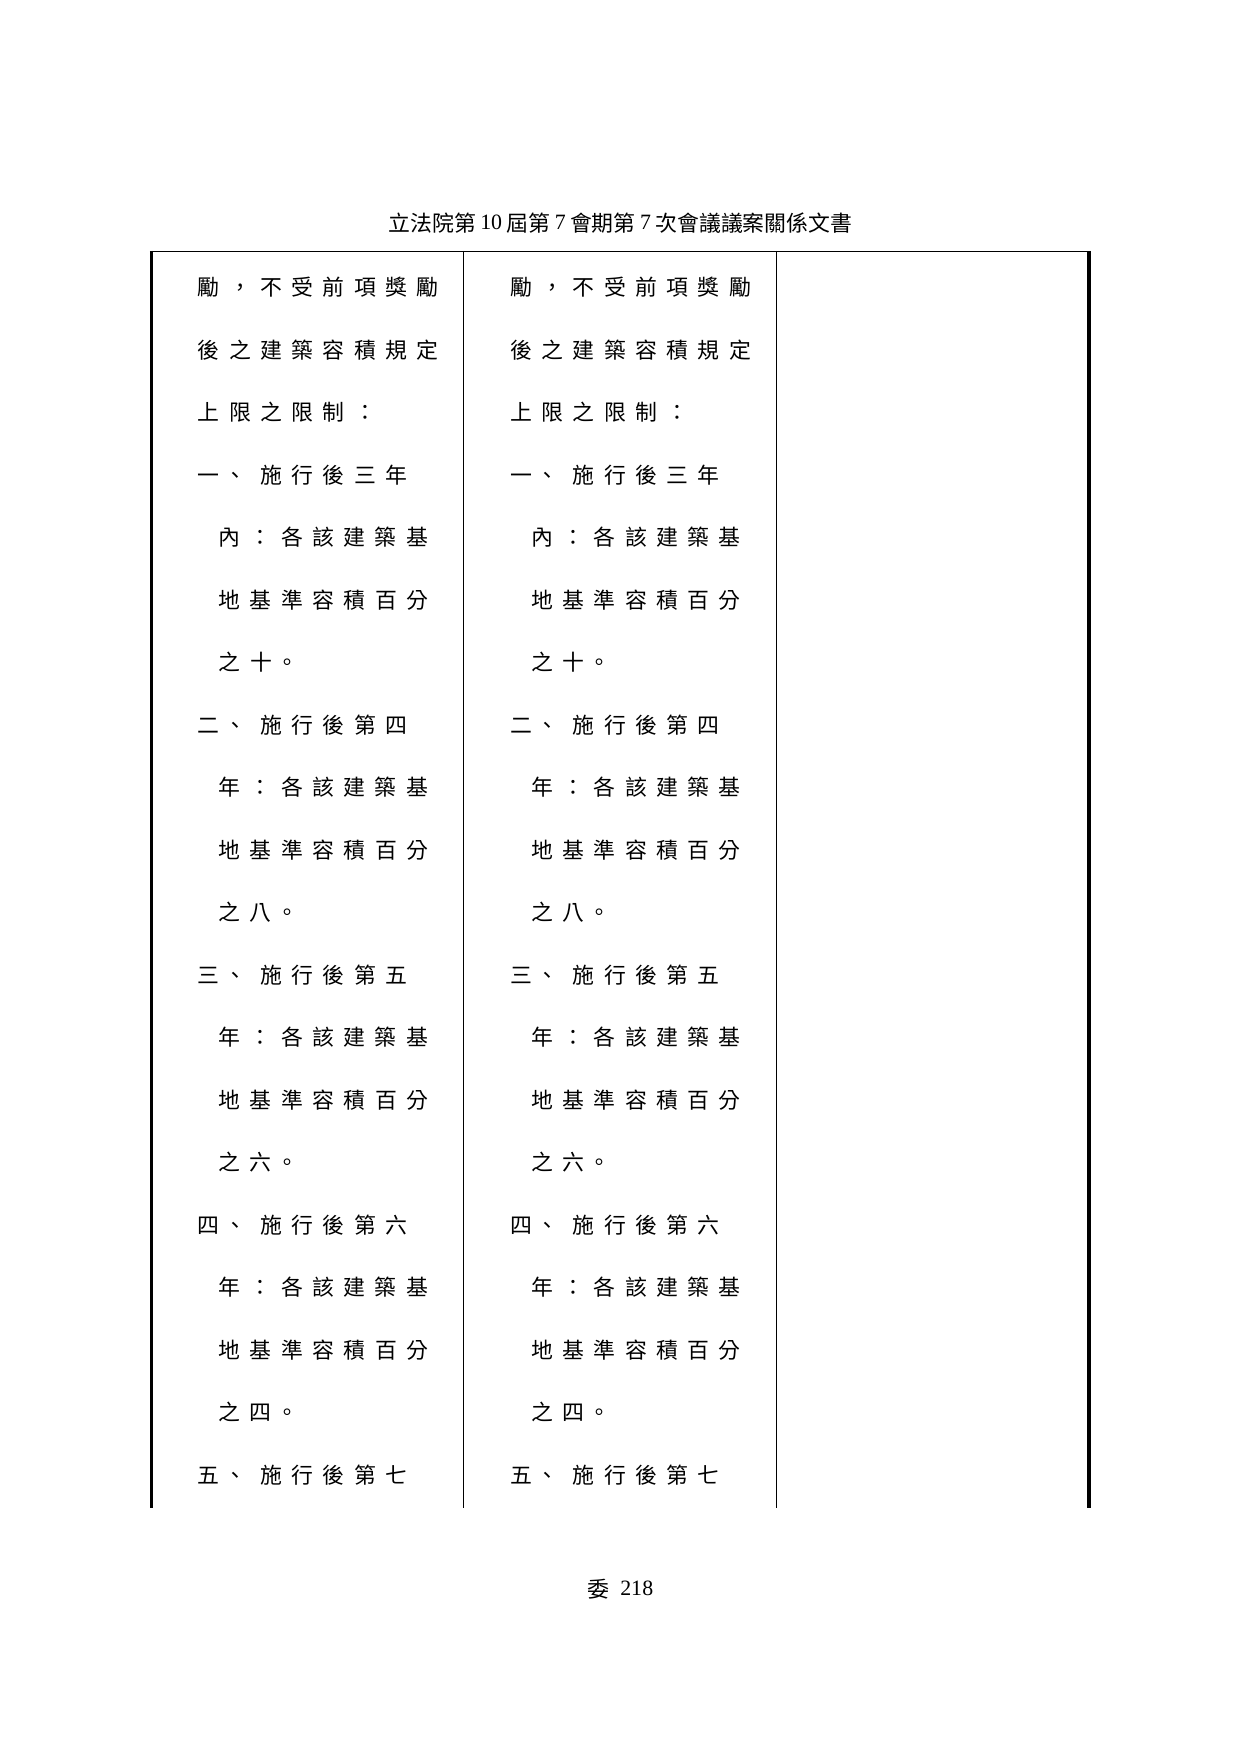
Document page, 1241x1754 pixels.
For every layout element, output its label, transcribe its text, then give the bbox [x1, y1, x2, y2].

table_cell 勵，不受前項獎勵後之建築容積規定上限之限制： 一、施行後三年內：各該建築基地基準容積百分之十。 二、施行後第四年：各該建築基地基準容積百分之八。 三、施行後第五年：各該建築基地基準容積百分之六。 四、施行後第六年：各該建築基地基準容積百分之四。 五、施行後第七 [153, 252, 463, 1508]
table_cell [777, 252, 1087, 1508]
table_cell 勵，不受前項獎勵後之建築容積規定上限之限制： 一、施行後三年內：各該建築基地基準容積百分之十。 二、施行後第四年：各該建築基地基準容積百分之八。 三、施行後第五年：各該建築基地基準容積百分之六。 四、施行後第六年：各該建築基地基準容積百分之四。 五、施行後第七 [464, 252, 776, 1508]
